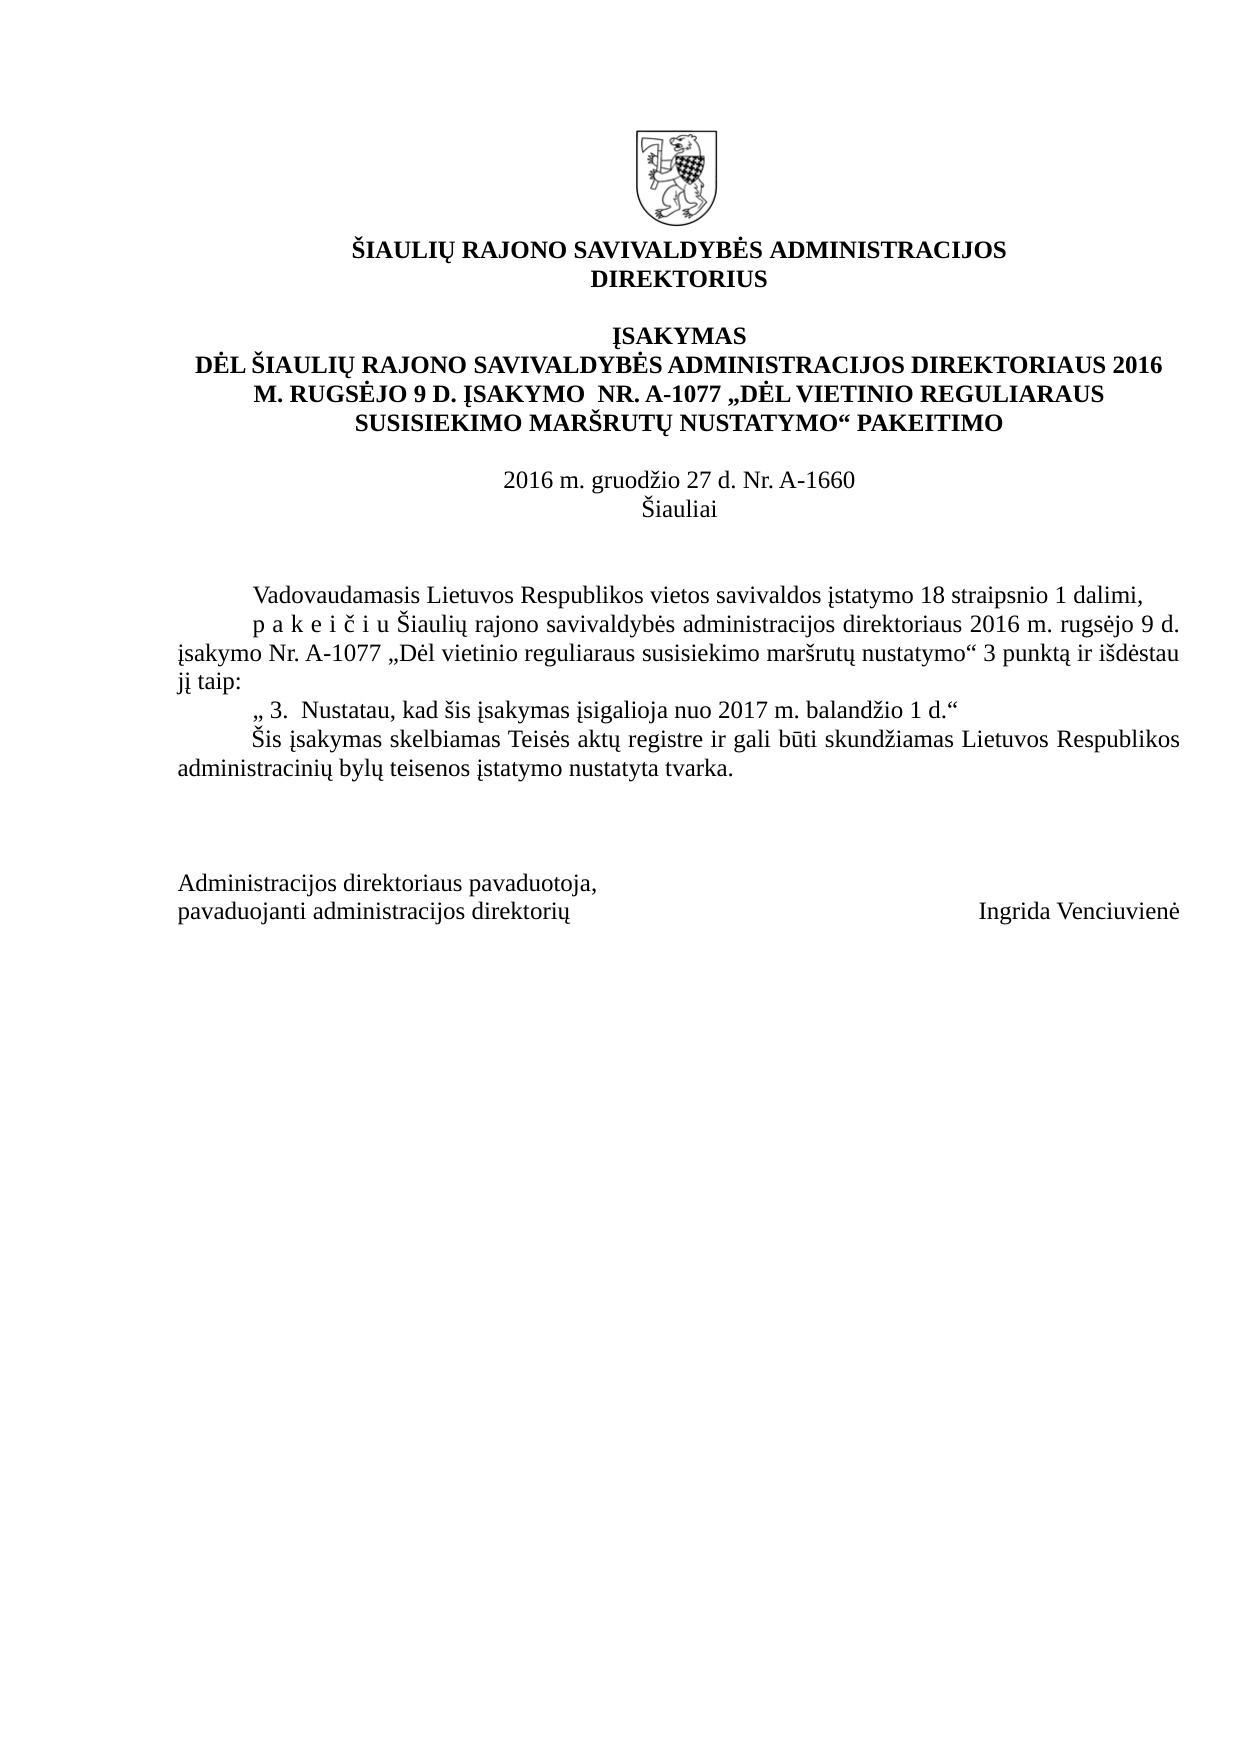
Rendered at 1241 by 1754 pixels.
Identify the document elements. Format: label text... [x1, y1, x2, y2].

text ŠIAULIŲ RAJONO SAVIVALDYBĖS ADMINISTRACIJOS [177, 235, 1181, 264]
text pavaduojanti administracijos direktorių Ingrida Venciuvienė [177, 896, 1181, 925]
text p a k e i č i u Šiaulių rajono savivaldybės administracijos direktoriaus 2016 m. rugsėjo 9 d. įsakymo Nr. A-1077 „Dėl vietinio reguliaraus susisiekimo maršrutų nustatymo“ 3 punktą ir išdėstau jį taip: [177, 609, 1181, 695]
text DIREKTORIUS [177, 264, 1181, 293]
text Administracijos direktoriaus pavaduotoja, [177, 868, 1181, 896]
text Šis įsakymas skelbiamas Teisės aktų registre ir gali būti skundžiamas Lietuvos Respublikos administracinių bylų teisenos įstatymo nustatyta tvarka. [177, 724, 1181, 781]
text 2016 m. gruodžio 27 d. Nr. A-1660 [177, 465, 1181, 494]
text Vadovaudamasis Lietuvos Respublikos vietos savivaldos įstatymo 18 straipsnio 1 dalimi, [177, 580, 1181, 609]
text Šiauliai [177, 494, 1181, 523]
text ĮSAKYMAS [177, 321, 1181, 350]
text DĖL ŠIAULIŲ RAJONO SAVIVALDYBĖS ADMINISTRACIJOS DIREKTORIAUS 2016 M. RUGSĖJO 9 D. ĮSAKYMO NR. A-1077 „DĖL VIETINIO REGULIARAUS SUSISIEKIMO MARŠRUTŲ NUSTATYMO“ PAKEITIMO [177, 350, 1181, 436]
text „ 3. Nustatau, kad šis įsakymas įsigalioja nuo 2017 m. balandžio 1 d.“ [177, 695, 1181, 724]
